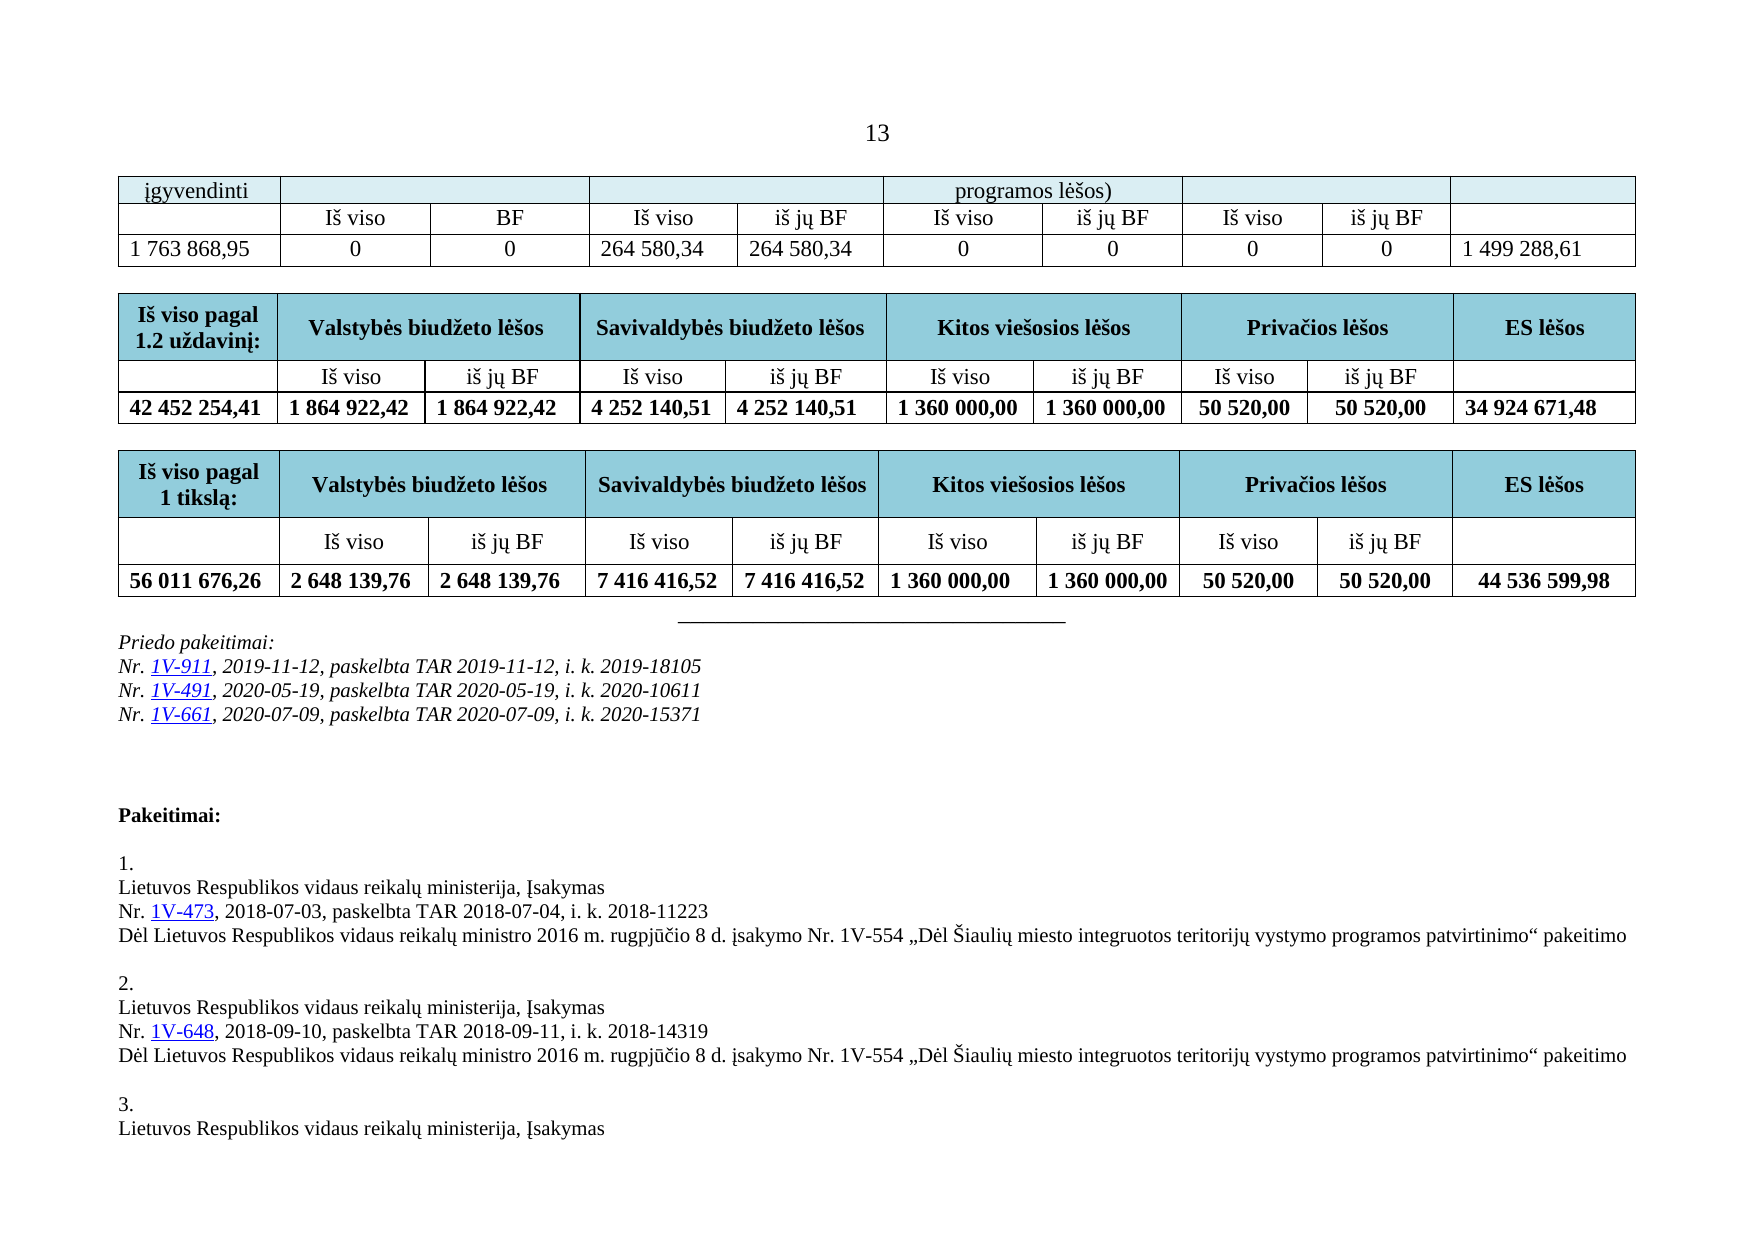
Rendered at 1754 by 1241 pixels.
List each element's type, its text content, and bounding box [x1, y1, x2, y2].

table_cell 7 416 416,52 [733, 565, 878, 596]
table_cell Iš viso [278, 361, 424, 391]
table_cell 0 [431, 235, 589, 266]
table_cell 34 924 671,48 [1454, 393, 1635, 423]
table_cell Iš viso [281, 204, 430, 234]
table_cell 2 648 139,76 [280, 565, 428, 596]
table_header Kitos viešosios lėšos [879, 451, 1179, 517]
text Nr. 1V-911, 2019-11-12, paskelbta TAR 2019-11-12, i. k. 2019-18105 [118, 654, 1636, 678]
text Nr. 1V-473, 2018-07-03, paskelbta TAR 2018-07-04, i. k. 2018-11223 [118, 899, 1636, 923]
table_cell Iš viso [280, 518, 428, 564]
table_cell iš jų BF [733, 518, 878, 564]
table_cell [119, 518, 279, 564]
table_cell 1 360 000,00 [1034, 393, 1181, 423]
table_header Valstybės biudžeto lėšos [278, 294, 579, 360]
table_cell [1183, 177, 1450, 203]
table_cell BF [431, 204, 589, 234]
text Nr. 1V-491, 2020-05-19, paskelbta TAR 2020-05-19, i. k. 2020-10611 [118, 678, 1636, 702]
table_cell iš jų BF [1043, 204, 1182, 234]
table_cell iš jų BF [1318, 518, 1452, 564]
text Lietuvos Respublikos vidaus reikalų ministerija, Įsakymas [118, 1116, 1636, 1140]
table_cell 0 [1323, 235, 1450, 266]
table_cell [1451, 204, 1635, 234]
table_cell 1 360 000,00 [887, 393, 1033, 423]
table_cell iš jų BF [426, 361, 579, 391]
table_cell Iš viso [1180, 518, 1317, 564]
table_header Privačios lėšos [1180, 451, 1452, 517]
text 1. [118, 851, 1636, 875]
text Lietuvos Respublikos vidaus reikalų ministerija, Įsakymas [118, 995, 1636, 1019]
table_cell 1 864 922,42 [278, 393, 424, 423]
table_cell 1 763 868,95 [119, 235, 280, 266]
text Priedo pakeitimai: [118, 630, 1636, 654]
table_cell [1454, 361, 1635, 391]
table_cell 264 580,34 [590, 235, 737, 266]
table_cell 50 520,00 [1318, 565, 1452, 596]
table_cell Iš viso [581, 361, 725, 391]
table_cell 50 520,00 [1180, 565, 1317, 596]
table_header Kitos viešosios lėšos [887, 294, 1181, 360]
text _______________________________ [118, 597, 1625, 625]
table_cell [1451, 177, 1635, 203]
table_cell iš jų BF [429, 518, 585, 564]
text 2. [118, 971, 1636, 995]
table_header Iš viso pagal 1 tikslą: [119, 451, 279, 517]
table_cell 44 536 599,98 [1453, 565, 1635, 596]
table_header Privačios lėšos [1182, 294, 1453, 360]
table_cell [1453, 518, 1635, 564]
table_cell 264 580,34 [738, 235, 883, 266]
table_cell iš jų BF [1037, 518, 1179, 564]
table_cell įgyvendinti [119, 177, 280, 203]
text Lietuvos Respublikos vidaus reikalų ministerija, Įsakymas [118, 875, 1636, 899]
table_cell Iš viso [590, 204, 737, 234]
table_header ES lėšos [1454, 294, 1635, 360]
table_cell Iš viso [884, 204, 1042, 234]
text Dėl Lietuvos Respublikos vidaus reikalų ministro 2016 m. rugpjūčio 8 d. įsakymo Nr. 1V-554 „Dėl Šiaulių miesto integruotos teritorijų vystymo programos patvirtinimo“ pakeitimo [118, 1043, 1636, 1067]
text Nr. 1V-661, 2020-07-09, paskelbta TAR 2020-07-09, i. k. 2020-15371 [118, 702, 1636, 726]
table_cell 1 360 000,00 [879, 565, 1036, 596]
text 3. [118, 1092, 1636, 1116]
table_cell iš jų BF [726, 361, 886, 391]
table_header ES lėšos [1453, 451, 1635, 517]
text Dėl Lietuvos Respublikos vidaus reikalų ministro 2016 m. rugpjūčio 8 d. įsakymo Nr. 1V-554 „Dėl Šiaulių miesto integruotos teritorijų vystymo programos patvirtinimo“ pakeitimo [118, 923, 1636, 947]
table_cell Iš viso [879, 518, 1036, 564]
table_cell 50 520,00 [1308, 393, 1453, 423]
table_cell Iš viso [887, 361, 1033, 391]
table_cell [590, 177, 883, 203]
table_cell 50 520,00 [1182, 393, 1307, 423]
table_cell 1 864 922,42 [426, 393, 579, 423]
table_header Savivaldybės biudžeto lėšos [581, 294, 886, 360]
table_cell Iš viso [1182, 361, 1307, 391]
table_cell iš jų BF [738, 204, 883, 234]
table_header Valstybės biudžeto lėšos [280, 451, 585, 517]
table_cell iš jų BF [1323, 204, 1450, 234]
table_cell 2 648 139,76 [429, 565, 585, 596]
table_cell 4 252 140,51 [726, 393, 886, 423]
table_cell programos lėšos) [884, 177, 1182, 203]
table_cell 56 011 676,26 [119, 565, 279, 596]
table_cell [119, 361, 277, 391]
table_header Iš viso pagal 1.2 uždavinį: [119, 294, 277, 360]
table_cell [119, 204, 280, 234]
text Nr. 1V-648, 2018-09-10, paskelbta TAR 2018-09-11, i. k. 2018-14319 [118, 1019, 1636, 1043]
table_cell 7 416 416,52 [586, 565, 732, 596]
table_cell Iš viso [586, 518, 732, 564]
table_cell iš jų BF [1308, 361, 1453, 391]
table_cell [281, 177, 589, 203]
table_cell 0 [1043, 235, 1182, 266]
table_cell 42 452 254,41 [119, 393, 277, 423]
table_cell Iš viso [1183, 204, 1322, 234]
table_cell 1 360 000,00 [1037, 565, 1179, 596]
table_cell 0 [884, 235, 1042, 266]
table_cell 4 252 140,51 [581, 393, 725, 423]
table_cell 1 499 288,61 [1451, 235, 1635, 266]
table_cell 0 [281, 235, 430, 266]
table_header Savivaldybės biudžeto lėšos [586, 451, 878, 517]
table_cell iš jų BF [1034, 361, 1181, 391]
table_cell 0 [1183, 235, 1322, 266]
text Pakeitimai: [118, 803, 1636, 827]
